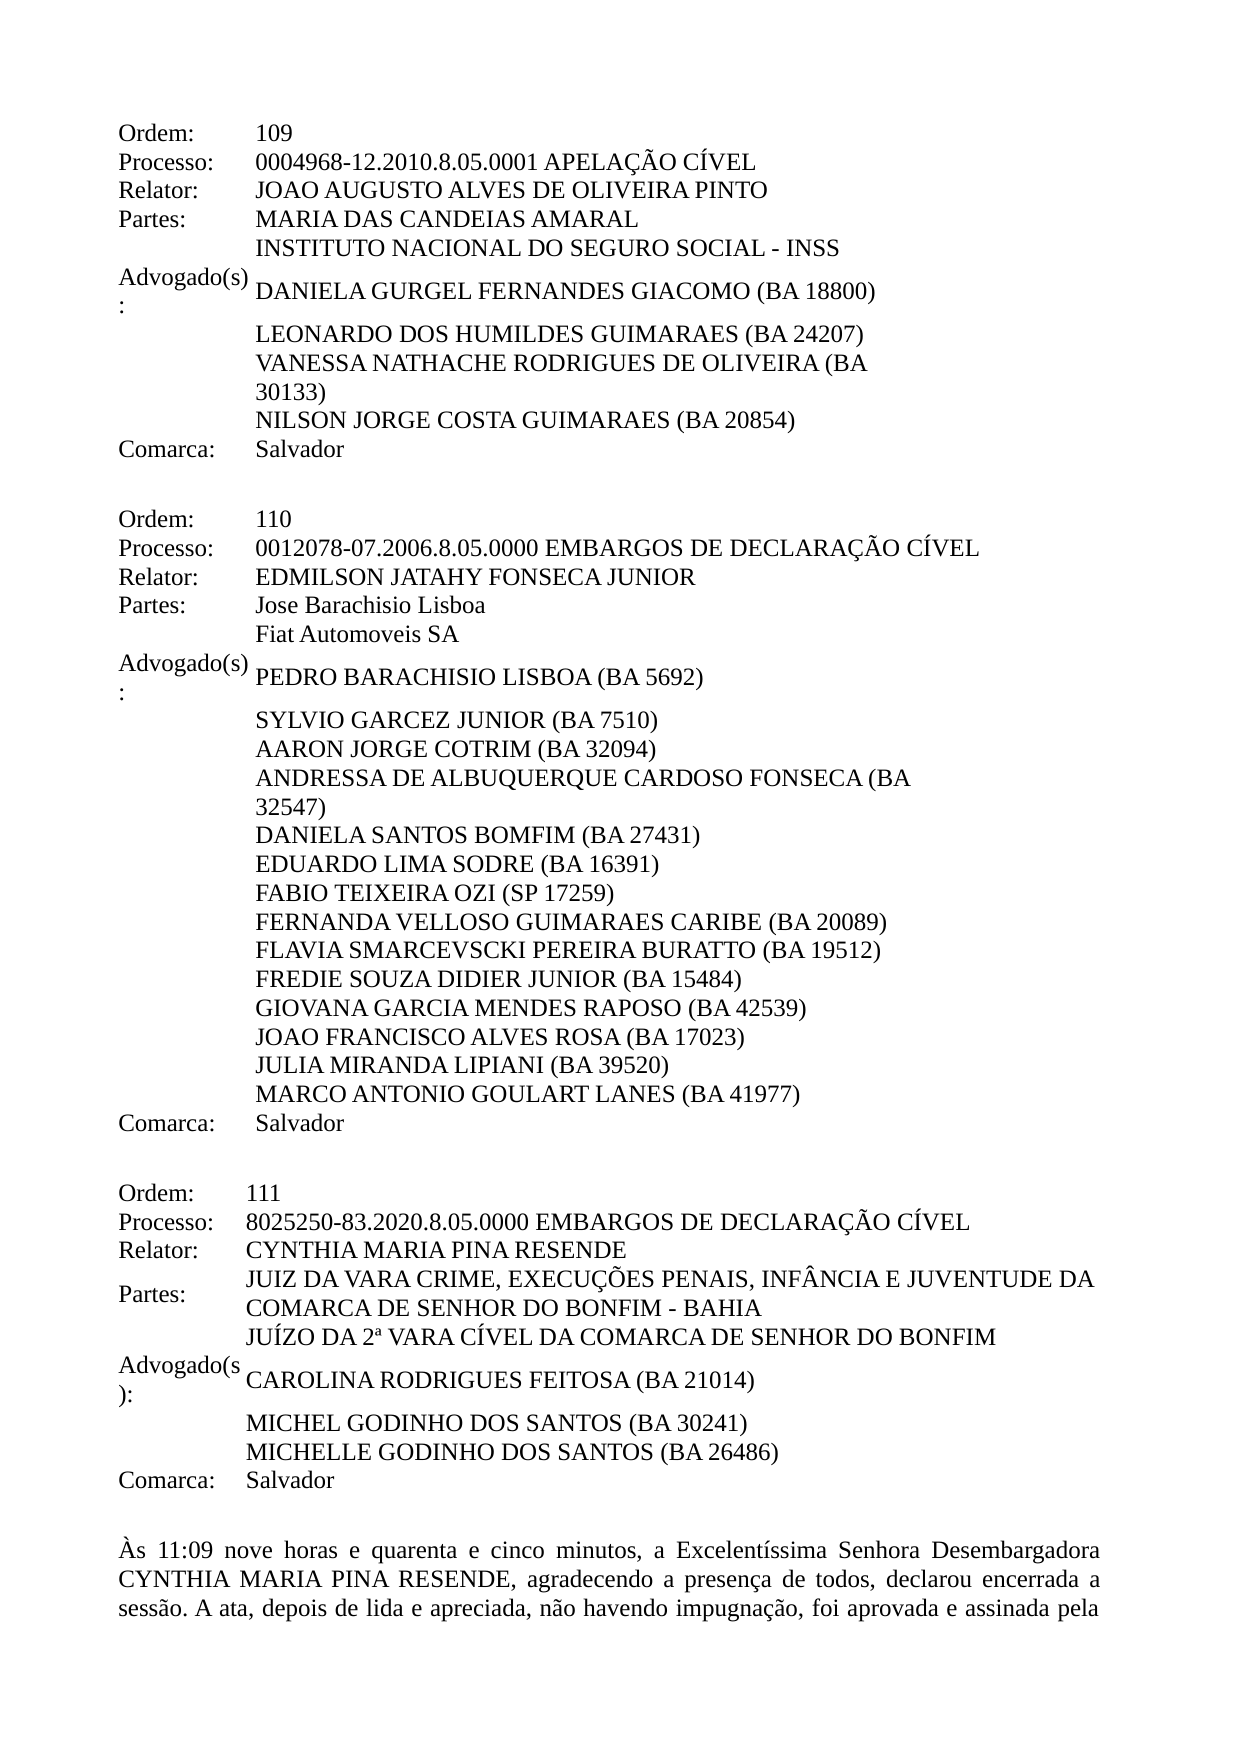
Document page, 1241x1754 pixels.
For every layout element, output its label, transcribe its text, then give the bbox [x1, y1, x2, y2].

table_cell PEDRO BARACHISIO LISBOA (BA 5692) [255, 648, 985, 706]
table_cell [118, 706, 255, 734]
table_cell [118, 1322, 246, 1351]
table_header 111 [246, 1178, 1122, 1207]
table_cell DANIELA SANTOS BOMFIM (BA 27431) [255, 821, 985, 849]
table_cell EDUARDO LIMA SODRE (BA 16391) [255, 849, 985, 878]
table_cell [118, 993, 255, 1022]
table_cell INSTITUTO NACIONAL DO SEGURO SOCIAL - INSS [255, 233, 940, 262]
table_cell MARCO ANTONIO GOULART LANES (BA 41977) [255, 1079, 985, 1108]
table_cell SYLVIO GARCEZ JUNIOR (BA 7510) [255, 706, 985, 734]
table_cell FLAVIA SMARCEVSCKI PEREIRA BURATTO (BA 19512) [255, 936, 985, 964]
table_cell [118, 907, 255, 936]
table_cell 0004968-12.2010.8.05.0001 APELAÇÃO CÍVEL [255, 147, 940, 176]
table_cell Fiat Automoveis SA [255, 619, 985, 648]
table_cell [118, 319, 255, 348]
table_cell AARON JORGE COTRIM (BA 32094) [255, 734, 985, 763]
table_cell GIOVANA GARCIA MENDES RAPOSO (BA 42539) [255, 993, 985, 1022]
table_cell [118, 964, 255, 993]
table_cell [118, 763, 255, 821]
table_cell Partes: [118, 204, 255, 233]
table_cell EDMILSON JATAHY FONSECA JUNIOR [255, 562, 985, 591]
table_cell Relator: [118, 562, 255, 591]
table_cell MICHEL GODINHO DOS SANTOS (BA 30241) [246, 1408, 1122, 1437]
table_cell Processo: [118, 533, 255, 562]
table_header Ordem: [118, 118, 255, 147]
table_cell [118, 1022, 255, 1051]
table_cell Relator: [118, 1236, 246, 1264]
table_cell JUÍZO DA 2ª VARA CÍVEL DA COMARCA DE SENHOR DO BONFIM [246, 1322, 1122, 1351]
table_header 110 [255, 504, 985, 533]
table_cell Salvador [255, 1108, 985, 1137]
table_cell [118, 348, 255, 406]
table_cell Processo: [118, 1207, 246, 1236]
table_cell NILSON JORGE COSTA GUIMARAES (BA 20854) [255, 406, 940, 434]
table_cell Jose Barachisio Lisboa [255, 591, 985, 619]
table_cell DANIELA GURGEL FERNANDES GIACOMO (BA 18800) [255, 262, 940, 319]
table_header Ordem: [118, 1178, 246, 1207]
table_cell Processo: [118, 147, 255, 176]
table_cell [118, 1408, 246, 1437]
table_cell [118, 821, 255, 849]
table_cell Relator: [118, 176, 255, 204]
table_cell [118, 936, 255, 964]
table_cell VANESSA NATHACHE RODRIGUES DE OLIVEIRA (BA 30133) [255, 348, 940, 406]
table_cell 0012078-07.2006.8.05.0000 EMBARGOS DE DECLARAÇÃO CÍVEL [255, 533, 985, 562]
table_cell Advogado(s): [118, 262, 255, 319]
table_cell [118, 406, 255, 434]
table_cell [118, 734, 255, 763]
table_cell Advogado(s): [118, 648, 255, 706]
table_cell LEONARDO DOS HUMILDES GUIMARAES (BA 24207) [255, 319, 940, 348]
table_cell Salvador [246, 1466, 1122, 1494]
table_cell [118, 1437, 246, 1466]
table_cell Comarca: [118, 434, 255, 463]
table_cell CYNTHIA MARIA PINA RESENDE [246, 1236, 1122, 1264]
table_cell Partes: [118, 591, 255, 619]
text Às 11:09 nove horas e quarenta e cinco minutos, a Excelentíssima Senhora Desembargadora CYNTHIA MARIA PINA RESENDE, agradecendo a presença de todos, declarou encerrada a sessão. A ata, depois de lida e apreciada, não havendo impugnação, foi aprovada e assinada pela [118, 1536, 1101, 1622]
table_cell ANDRESSA DE ALBUQUERQUE CARDOSO FONSECA (BA 32547) [255, 763, 985, 821]
table_cell Comarca: [118, 1466, 246, 1494]
table_cell CAROLINA RODRIGUES FEITOSA (BA 21014) [246, 1351, 1122, 1408]
table_cell 8025250-83.2020.8.05.0000 EMBARGOS DE DECLARAÇÃO CÍVEL [246, 1207, 1122, 1236]
table_cell [118, 233, 255, 262]
table_cell JUIZ DA VARA CRIME, EXECUÇÕES PENAIS, INFÂNCIA E JUVENTUDE DA COMARCA DE SENHOR DO BONFIM - BAHIA [246, 1264, 1122, 1322]
table_header Ordem: [118, 504, 255, 533]
table_cell [118, 849, 255, 878]
table_cell FABIO TEIXEIRA OZI (SP 17259) [255, 878, 985, 907]
table_cell [118, 619, 255, 648]
table_cell [118, 1051, 255, 1079]
table_cell [118, 878, 255, 907]
table_cell Comarca: [118, 1108, 255, 1137]
table_cell Salvador [255, 434, 940, 463]
table_cell MICHELLE GODINHO DOS SANTOS (BA 26486) [246, 1437, 1122, 1466]
table_cell JOAO FRANCISCO ALVES ROSA (BA 17023) [255, 1022, 985, 1051]
table_cell [118, 1079, 255, 1108]
table_cell FREDIE SOUZA DIDIER JUNIOR (BA 15484) [255, 964, 985, 993]
table_header 109 [255, 118, 940, 147]
table_cell Advogado(s): [118, 1351, 246, 1408]
table_cell JULIA MIRANDA LIPIANI (BA 39520) [255, 1051, 985, 1079]
table_cell MARIA DAS CANDEIAS AMARAL [255, 204, 940, 233]
table_cell FERNANDA VELLOSO GUIMARAES CARIBE (BA 20089) [255, 907, 985, 936]
table_cell Partes: [118, 1264, 246, 1322]
table_cell JOAO AUGUSTO ALVES DE OLIVEIRA PINTO [255, 176, 940, 204]
